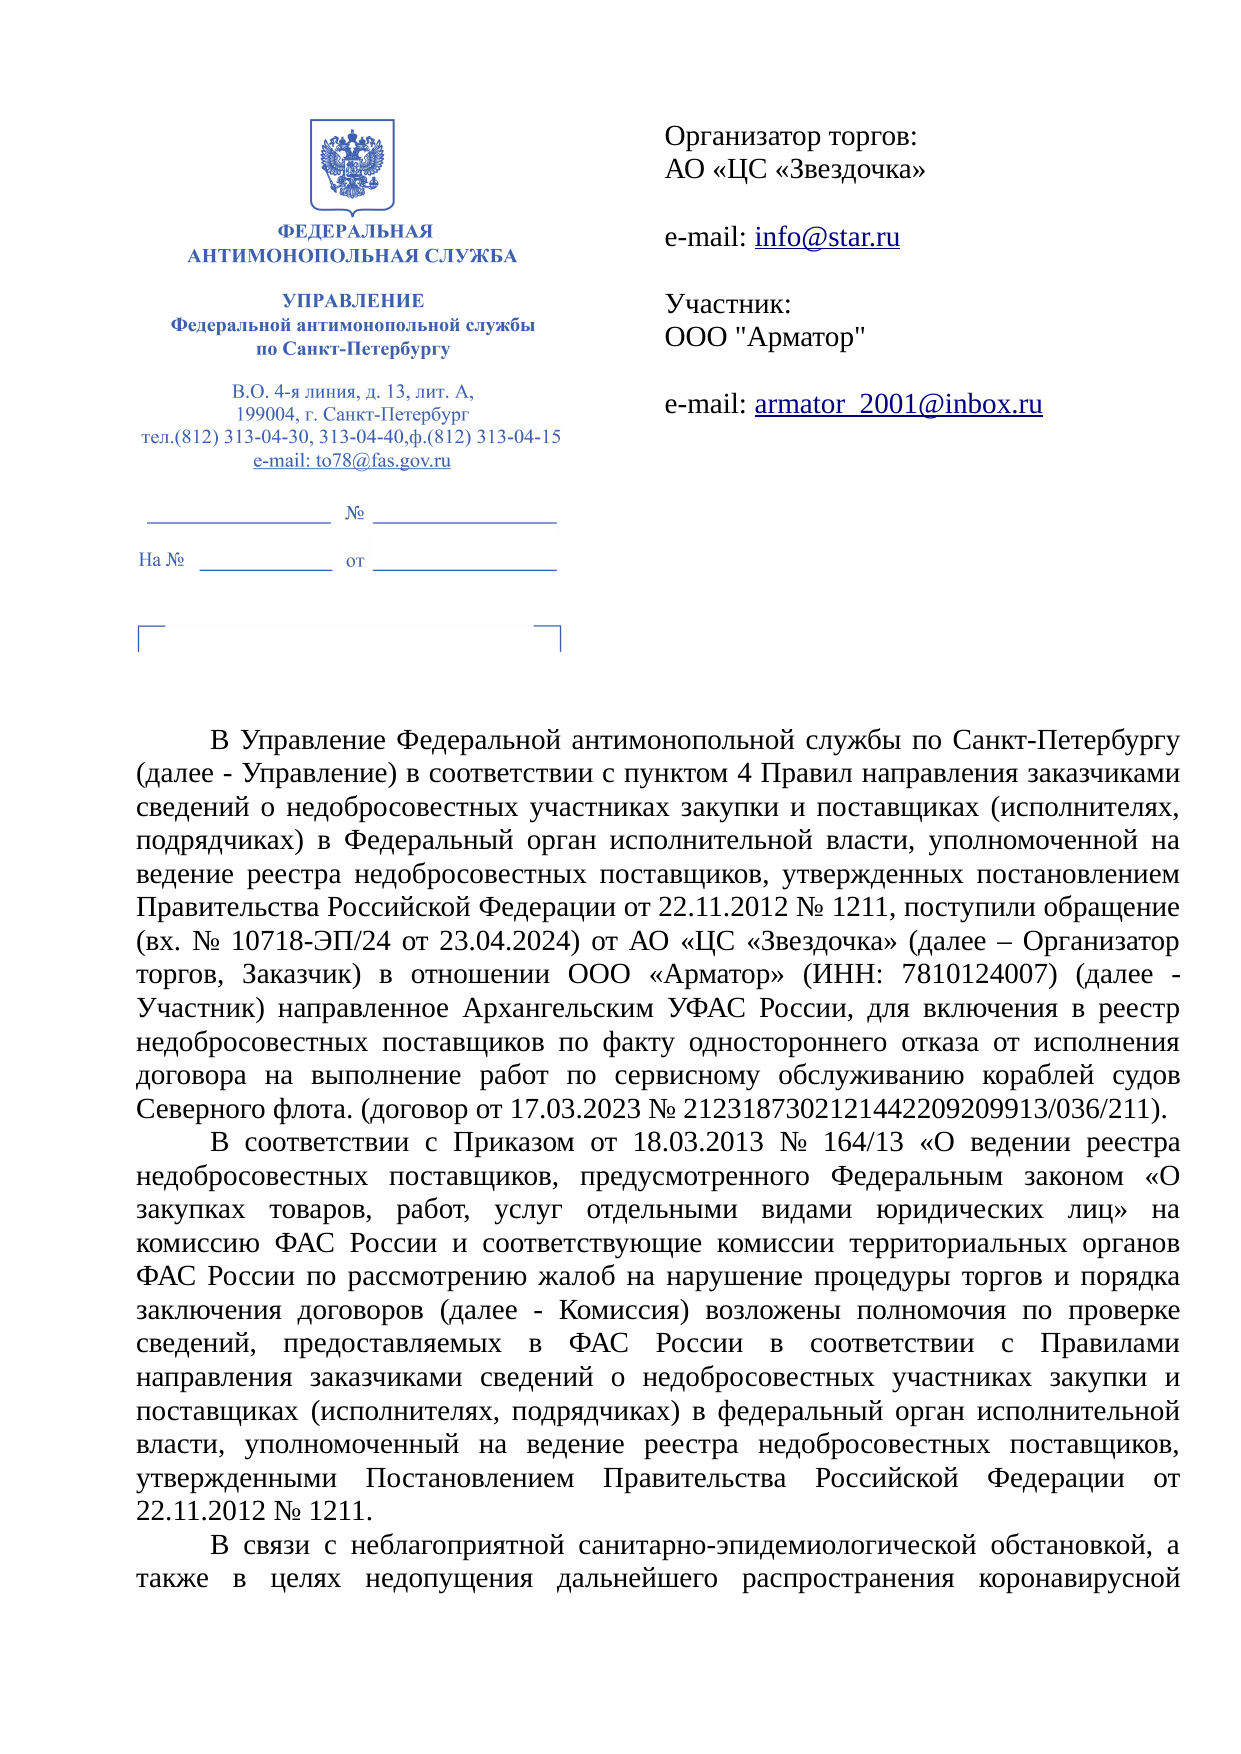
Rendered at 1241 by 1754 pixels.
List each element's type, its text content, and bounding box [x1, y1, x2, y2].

table_header Организатор торгов: АО «ЦС «Звездочка» e-mail: info@star.ru Участник: ООО "Арматор" e-mail: armator_2001@inbox.ru [664, 118, 1181, 621]
text В Управление Федеральной антимонопольной службы по Санкт-Петербургу (далее - Управление) в соответствии с пунктом 4 Правил направления заказчиками сведений о недобросовестных участниках закупки и поставщиках (исполнителях, подрядчиках) в Федеральный орган исполнительной власти, уполномоченной на ведение реестра недобросовестных поставщиков, утвержденных постановлением Правительства Российской Федерации от 22.11.2012 № 1211, поступили обращение (вх. № 10718-ЭП/24 от 23.04.2024) от АО «ЦС «Звездочка» (далее – Организатор торгов, Заказчик) в отношении ООО «Арматор» (ИНН: 7810124007) (далее - Участник) направленное Архангельским УФАС России, для включения в реестр недобросовестных поставщиков по факту одностороннего отказа от исполнения договора на выполнение работ по сервисному обслуживанию кораблей судов Северного флота. (договор от 17.03.2023 № 2123187302121442209209913/036/211). [136, 722, 1181, 1124]
picture [135, 118, 567, 656]
text В соответствии с Приказом от 18.03.2013 № 164/13 «О ведении реестра недобросовестных поставщиков, предусмотренного Федеральным законом «О закупках товаров, работ, услуг отдельными видами юридических лиц» на комиссию ФАС России и соответствующие комиссии территориальных органов ФАС России по рассмотрению жалоб на нарушение процедуры торгов и порядка заключения договоров (далее - Комиссия) возложены полномочия по проверке сведений, предоставляемых в ФАС России в соответствии с Правилами направления заказчиками сведений о недобросовестных участниках закупки и поставщиках (исполнителях, подрядчиках) в федеральный орган исполнительной власти, уполномоченный на ведение реестра недобросовестных поставщиков, утвержденными Постановлением Правительства Российской Федерации от 22.11.2012 № 1211. [136, 1124, 1181, 1527]
text В связи с неблагоприятной санитарно-эпидемиологической обстановкой, а также в целях недопущения дальнейшего распространения коронавирусной [136, 1527, 1181, 1594]
